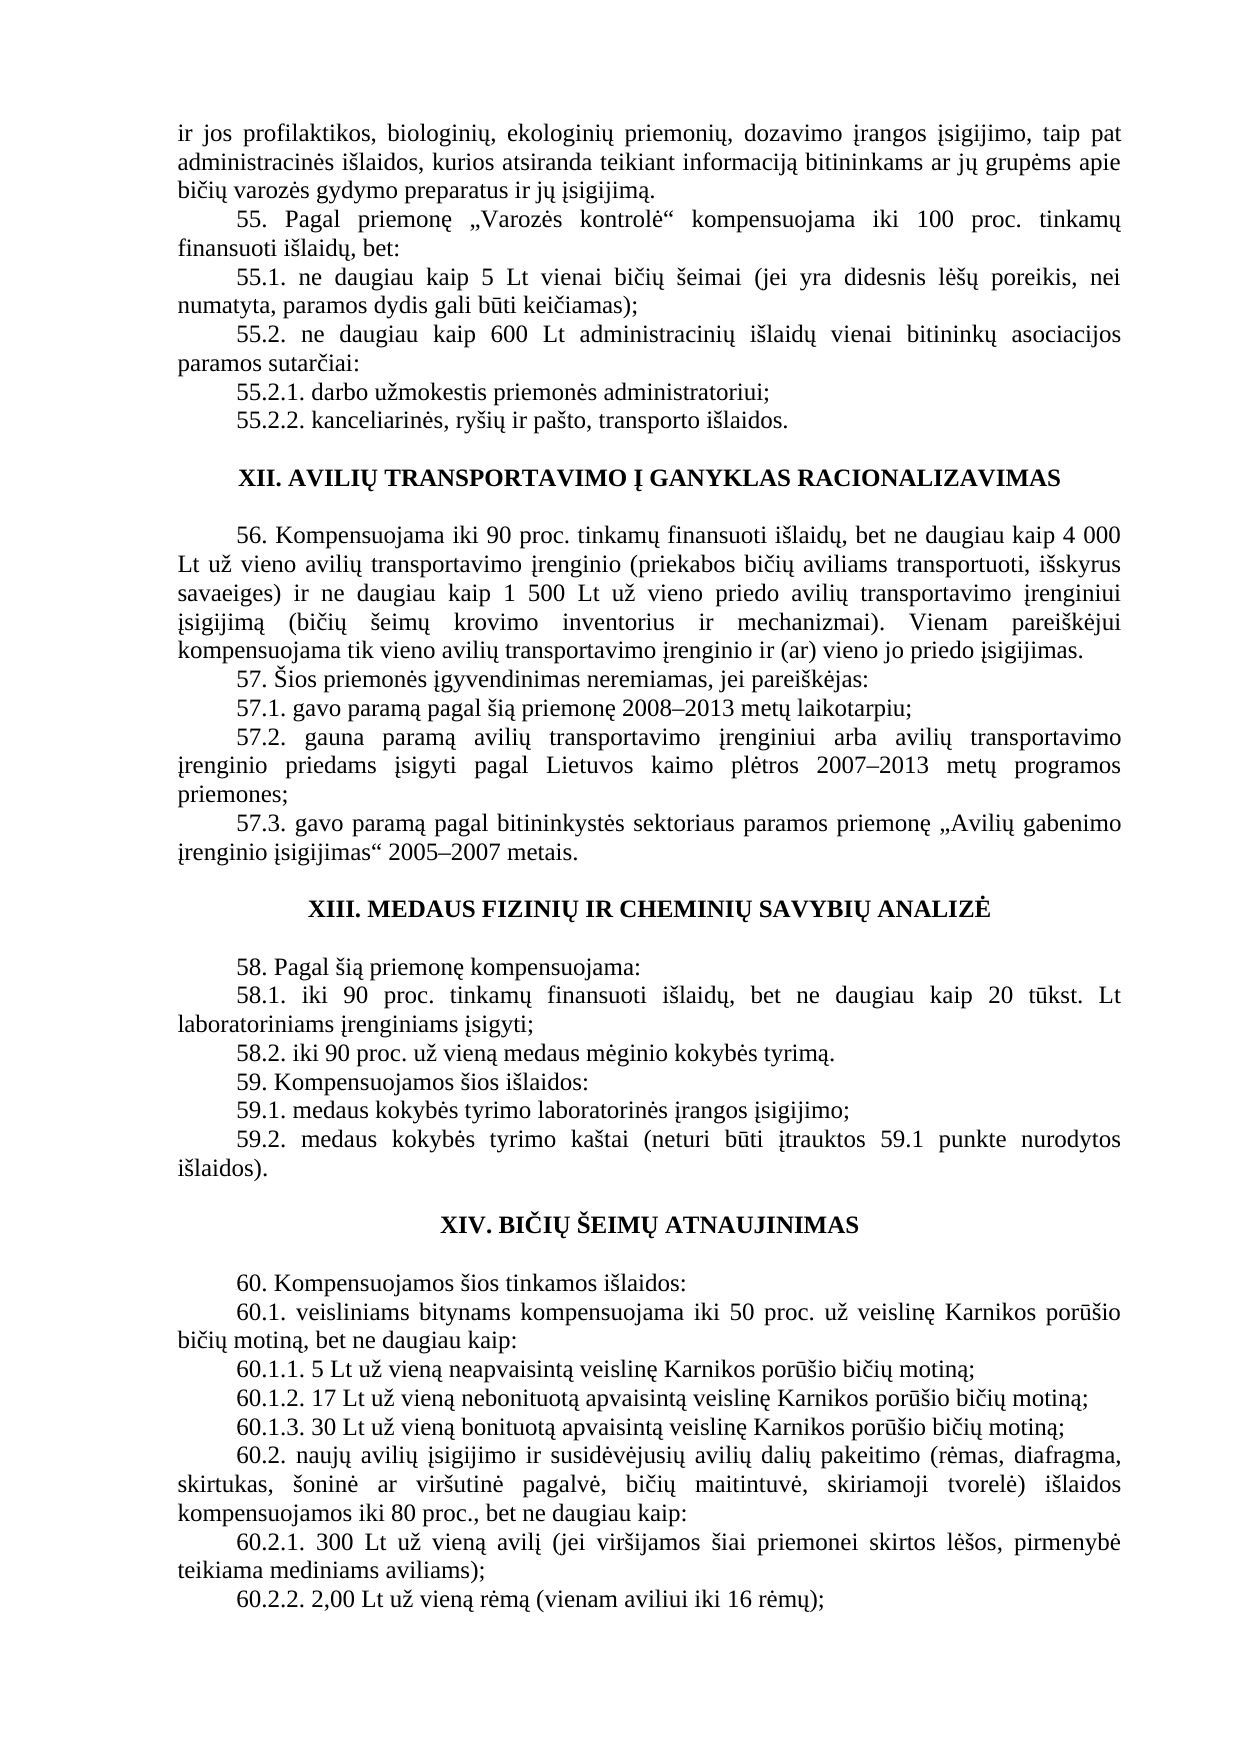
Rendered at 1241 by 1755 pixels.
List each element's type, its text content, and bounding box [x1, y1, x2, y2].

text 59. Kompensuojamos šios išlaidos: [177, 1067, 1122, 1096]
text 58.2. iki 90 proc. už vieną medaus mėginio kokybės tyrimą. [177, 1038, 1122, 1067]
text 59.2. medaus kokybės tyrimo kaštai (neturi būti įtrauktos 59.1 punkte nurodytos išlaidos). [177, 1124, 1122, 1182]
text 55.1. ne daugiau kaip 5 Lt vienai bičių šeimai (jei yra didesnis lėšų poreikis, nei numatyta, paramos dydis gali būti keičiamas); [177, 262, 1122, 319]
text XIII. MEDAUS fizinių ir cheminių savybių analizė [177, 894, 1122, 923]
text 60. Kompensuojamos šios tinkamos išlaidos: [177, 1268, 1122, 1297]
text 57.3. gavo paramą pagal bitininkystės sektoriaus paramos priemonę „Avilių gabenimo įrenginio įsigijimas“ 2005–2007 metais. [177, 808, 1122, 866]
text XII. AVILIŲ TRANSPORTAVIMO į ganyklas RACIONALIZAVIMAS [177, 463, 1122, 492]
text XIV. bičių šeimų atnaujinimas [177, 1211, 1122, 1239]
text 60.1.2. 17 Lt už vieną nebonituotą apvaisintą veislinę Karnikos porūšio bičių motiną; [177, 1383, 1122, 1412]
text ir jos profilaktikos, biologinių, ekologinių priemonių, dozavimo įrangos įsigijimo, taip pat administracinės išlaidos, kurios atsiranda teikiant informaciją bitininkams ar jų grupėms apie bičių varozės gydymo preparatus ir jų įsigijimą. [177, 118, 1122, 204]
text 55. Pagal priemonę „Varozės kontrolė“ kompensuojama iki 100 proc. tinkamų finansuoti išlaidų, bet: [177, 204, 1122, 262]
text 60.2.1. 300 Lt už vieną avilį (jei viršijamos šiai priemonei skirtos lėšos, pirmenybė teikiama mediniams aviliams); [177, 1527, 1122, 1584]
text 55.2.2. kanceliarinės, ryšių ir pašto, transporto išlaidos. [177, 406, 1122, 434]
text 60.1.1. 5 Lt už vieną neapvaisintą veislinę Karnikos porūšio bičių motiną; [177, 1354, 1122, 1383]
text 56. Kompensuojama iki 90 proc. tinkamų finansuoti išlaidų, bet ne daugiau kaip 4 000 Lt už vieno avilių transportavimo įrenginio (priekabos bičių aviliams transportuoti, išskyrus savaeiges) ir ne daugiau kaip 1 500 Lt už vieno priedo avilių transportavimo įrenginiui įsigijimą (bičių šeimų krovimo inventorius ir mechanizmai). Vienam pareiškėjui kompensuojama tik vieno avilių transportavimo įrenginio ir (ar) vieno jo priedo įsigijimas. [177, 521, 1122, 664]
text 60.1. veisliniams bitynams kompensuojama iki 50 proc. už veislinę Karnikos porūšio bičių motiną, bet ne daugiau kaip: [177, 1297, 1122, 1354]
text 55.2.1. darbo užmokestis priemonės administratoriui; [177, 377, 1122, 406]
text 57. Šios priemonės įgyvendinimas neremiamas, jei pareiškėjas: [177, 664, 1122, 693]
text 55.2. ne daugiau kaip 600 Lt administracinių išlaidų vienai bitininkų asociacijos paramos sutarčiai: [177, 319, 1122, 377]
text 60.2. naujų avilių įsigijimo ir susidėvėjusių avilių dalių pakeitimo (rėmas, diafragma, skirtukas, šoninė ar viršutinė pagalvė, bičių maitintuvė, skiriamoji tvorelė) išlaidos kompensuojamos iki 80 proc., bet ne daugiau kaip: [177, 1441, 1122, 1527]
text 60.2.2. 2,00 Lt už vieną rėmą (vienam aviliui iki 16 rėmų); [177, 1584, 1122, 1613]
text 57.2. gauna paramą avilių transportavimo įrenginiui arba avilių transportavimo įrenginio priedams įsigyti pagal Lietuvos kaimo plėtros 2007–2013 metų programos priemones; [177, 722, 1122, 808]
text 58.1. iki 90 proc. tinkamų finansuoti išlaidų, bet ne daugiau kaip 20 tūkst. Lt laboratoriniams įrenginiams įsigyti; [177, 981, 1122, 1038]
text 60.1.3. 30 Lt už vieną bonituotą apvaisintą veislinę Karnikos porūšio bičių motiną; [177, 1412, 1122, 1441]
text 59.1. medaus kokybės tyrimo laboratorinės įrangos įsigijimo; [177, 1096, 1122, 1124]
text 58. Pagal šią priemonę kompensuojama: [177, 952, 1122, 981]
text 57.1. gavo paramą pagal šią priemonę 2008–2013 metų laikotarpiu; [177, 693, 1122, 722]
